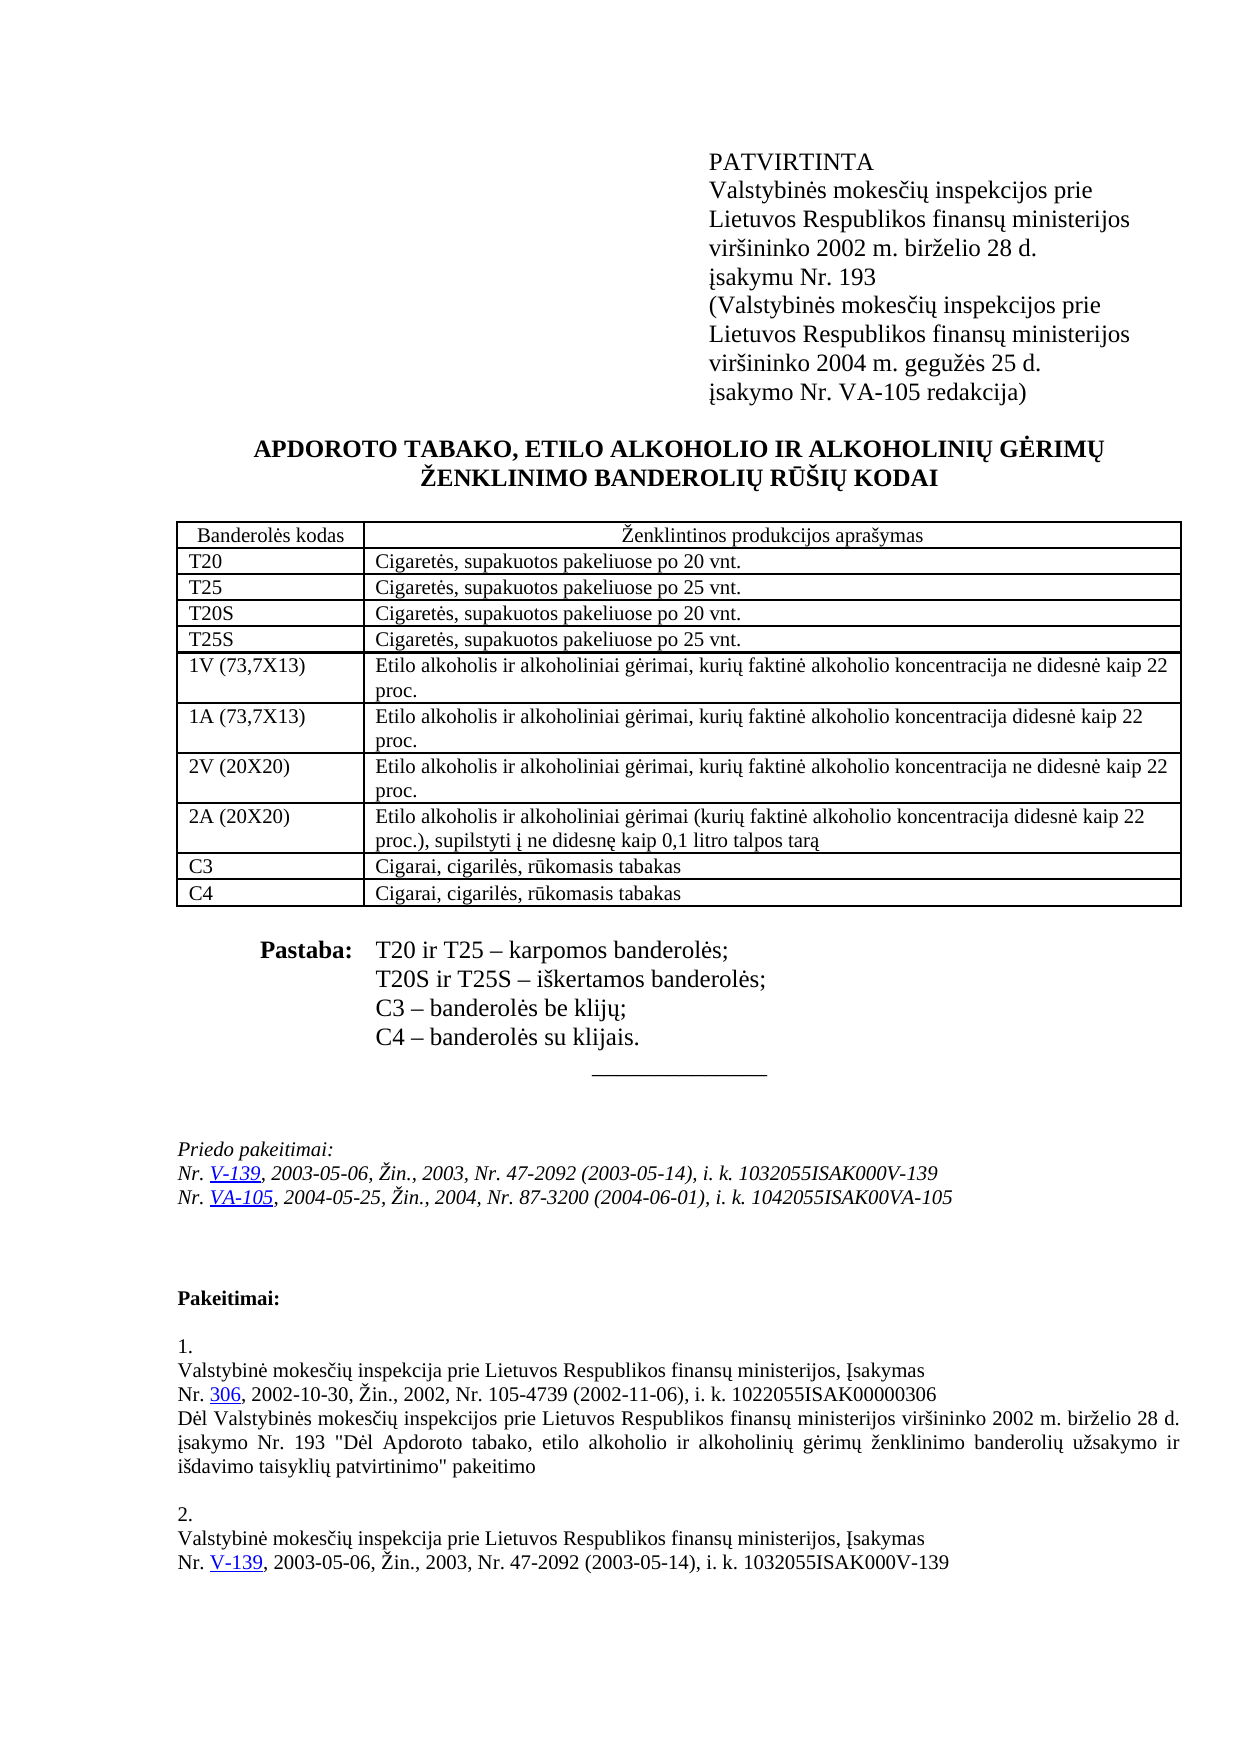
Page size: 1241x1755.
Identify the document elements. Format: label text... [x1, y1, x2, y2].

text viršininko 2002 m. birželio 28 d. [177, 233, 1181, 262]
table_cell C3 [178, 854, 363, 878]
text 1. [177, 1334, 1181, 1358]
text įsakymo Nr. VA-105 redakcija) [177, 377, 1181, 406]
table_cell Etilo alkoholis ir alkoholiniai gėrimai, kurių faktinė alkoholio koncentracija ne didesnė kaip 22 proc. [365, 754, 1180, 802]
text Nr. 306, 2002-10-30, Žin., 2002, Nr. 105-4739 (2002-11-06), i. k. 1022055ISAK00000306 [177, 1382, 1181, 1406]
table_cell 2A (20X20) [178, 804, 363, 852]
table_cell C4 – banderolės su klijais. [364, 1022, 1181, 1050]
table_header Ženklintinos produkcijos aprašymas [365, 523, 1180, 547]
text ______________ [177, 1050, 1181, 1079]
table_cell Cigarai, cigarilės, rūkomasis tabakas [365, 854, 1180, 878]
text viršininko 2004 m. gegužės 25 d. [177, 348, 1181, 377]
text Lietuvos Respublikos finansų ministerijos [177, 204, 1181, 233]
text Valstybinė mokesčių inspekcija prie Lietuvos Respublikos finansų ministerijos, Įsakymas [177, 1526, 1181, 1550]
text Dėl Valstybinės mokesčių inspekcijos prie Lietuvos Respublikos finansų ministerijos viršininko 2002 m. birželio 28 d. įsakymo Nr. 193 "Dėl Apdoroto tabako, etilo alkoholio ir alkoholinių gėrimų ženklinimo banderolių užsakymo ir išdavimo taisyklių patvirtinimo" pakeitimo [177, 1406, 1181, 1478]
table_cell T20S ir T25S – iškertamos banderolės; [364, 964, 1181, 993]
text Nr. V-139, 2003-05-06, Žin., 2003, Nr. 47-2092 (2003-05-14), i. k. 1032055ISAK000V-139 [177, 1550, 1181, 1574]
text Nr. V-139, 2003-05-06, Žin., 2003, Nr. 47-2092 (2003-05-14), i. k. 1032055ISAK000V-139 [177, 1161, 1181, 1185]
table_cell [177, 964, 364, 993]
table_cell C3 – banderolės be klijų; [364, 993, 1181, 1022]
table_cell Cigarai, cigarilės, rūkomasis tabakas [365, 880, 1180, 904]
table_cell 1A (73,7X13) [178, 704, 363, 752]
table_cell Cigaretės, supakuotos pakeliuose po 20 vnt. [365, 601, 1180, 625]
text įsakymu Nr. 193 [177, 262, 1181, 291]
table_cell [177, 993, 364, 1022]
text PATVIRTINTA [177, 147, 1181, 176]
table_cell T25S [178, 627, 363, 651]
table_cell 1V (73,7X13) [178, 654, 363, 702]
text Lietuvos Respublikos finansų ministerijos [177, 319, 1181, 348]
table_header T20 ir T25 – karpomos banderolės; [364, 935, 1181, 964]
table_cell [177, 1022, 364, 1050]
table_cell Etilo alkoholis ir alkoholiniai gėrimai, kurių faktinė alkoholio koncentracija ne didesnė kaip 22 proc. [365, 654, 1180, 702]
table_cell T25 [178, 575, 363, 599]
table_cell T20S [178, 601, 363, 625]
text Valstybinė mokesčių inspekcija prie Lietuvos Respublikos finansų ministerijos, Įsakymas [177, 1358, 1181, 1382]
text (Valstybinės mokesčių inspekcijos prie [177, 291, 1181, 319]
table_cell Etilo alkoholis ir alkoholiniai gėrimai (kurių faktinė alkoholio koncentracija didesnė kaip 22 proc.), supilstyti į ne didesnę kaip 0,1 litro talpos tarą [365, 804, 1180, 852]
text 2. [177, 1502, 1181, 1526]
table_cell T20 [178, 549, 363, 573]
table_cell Cigaretės, supakuotos pakeliuose po 25 vnt. [365, 575, 1180, 599]
text APDOROTO TABAKO, ETILO ALKOHOLIO IR ALKOHOLINIŲ GĖRIMŲ ŽENKLINIMO BANDEROLIŲ RŪŠIŲ KODAI [177, 434, 1181, 492]
table_cell 2V (20X20) [178, 754, 363, 802]
text Nr. VA-105, 2004-05-25, Žin., 2004, Nr. 87-3200 (2004-06-01), i. k. 1042055ISAK00VA-105 [177, 1185, 1181, 1209]
table_cell Cigaretės, supakuotos pakeliuose po 20 vnt. [365, 549, 1180, 573]
text Pakeitimai: [177, 1286, 1181, 1310]
table_header Banderolės kodas [178, 523, 363, 547]
table_cell Etilo alkoholis ir alkoholiniai gėrimai, kurių faktinė alkoholio koncentracija didesnė kaip 22 proc. [365, 704, 1180, 752]
table_header Pastaba: [177, 935, 364, 964]
table_cell Cigaretės, supakuotos pakeliuose po 25 vnt. [365, 627, 1180, 651]
text Priedo pakeitimai: [177, 1137, 1181, 1161]
text Valstybinės mokesčių inspekcijos prie [177, 176, 1181, 204]
table_cell C4 [178, 880, 363, 904]
